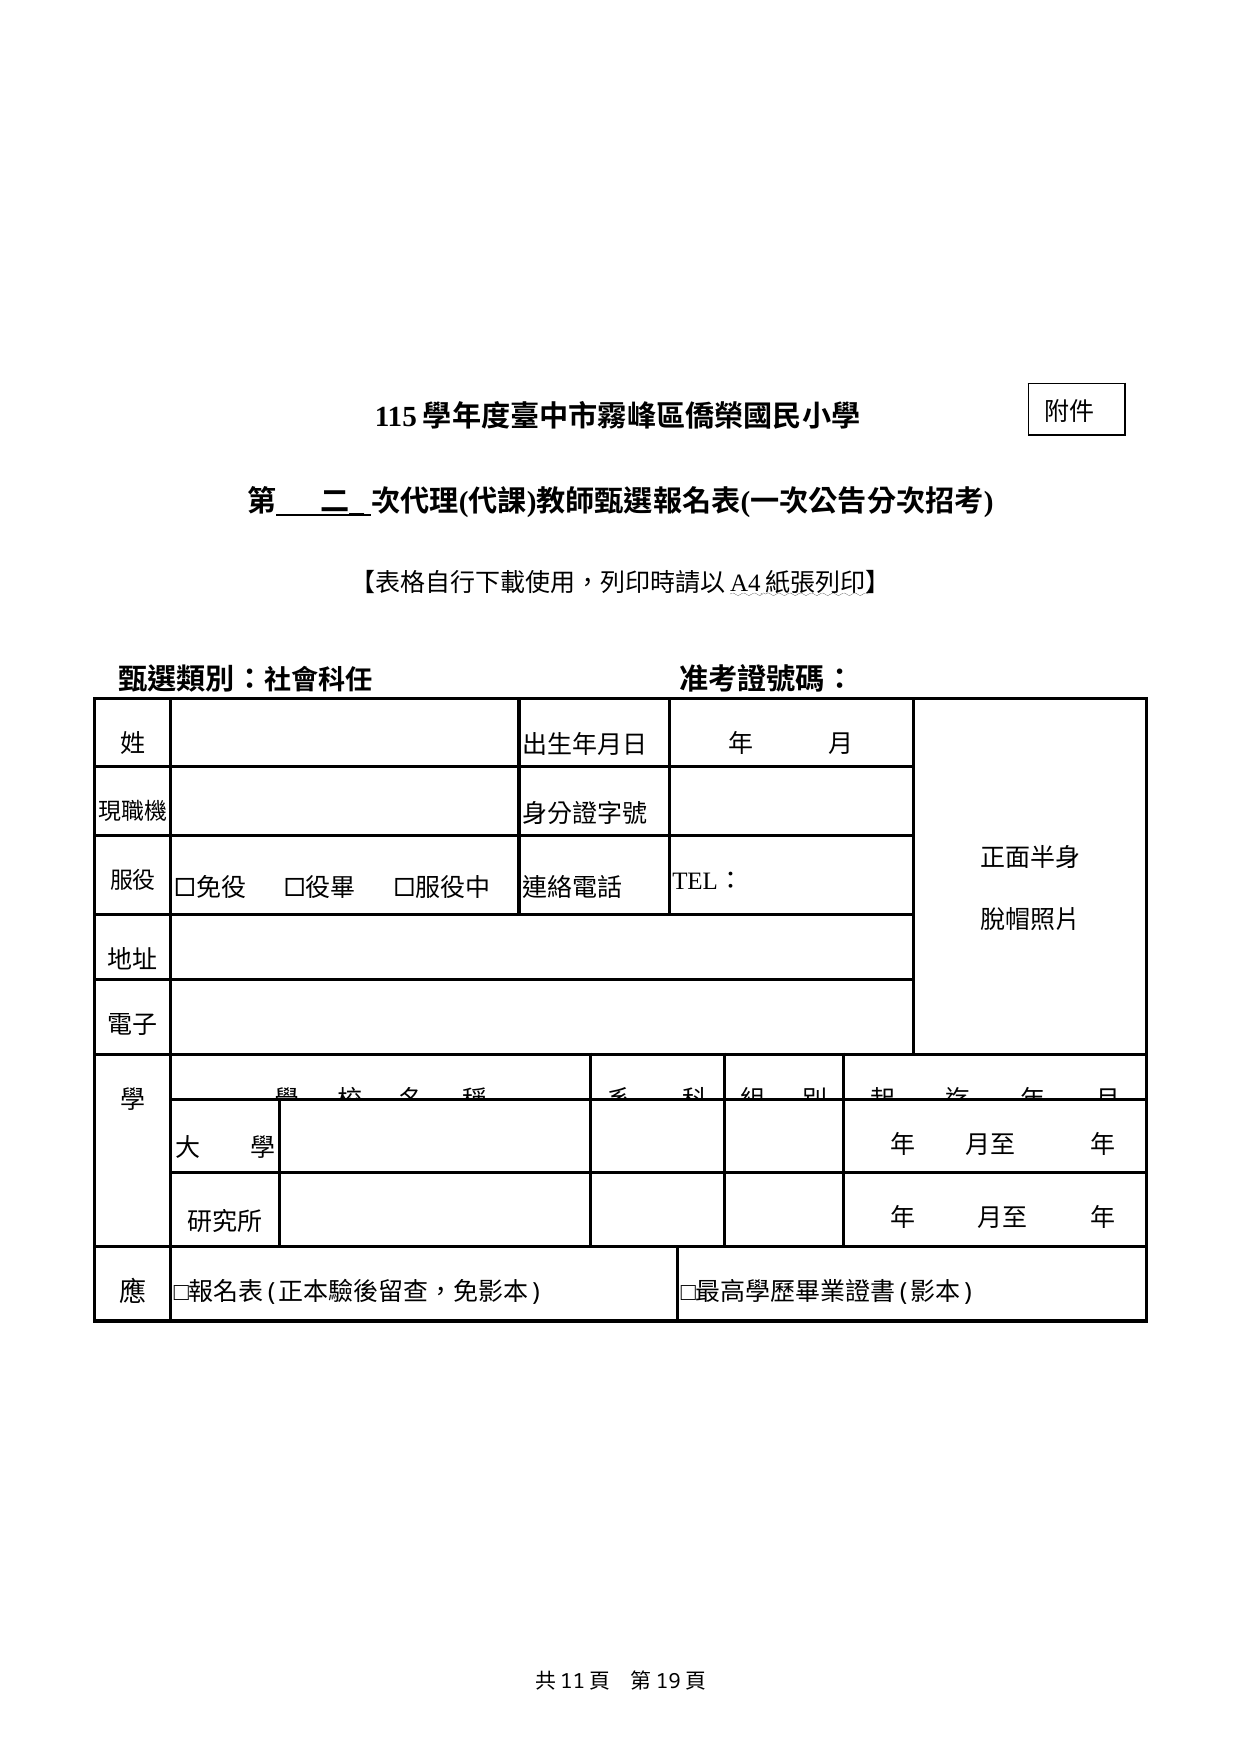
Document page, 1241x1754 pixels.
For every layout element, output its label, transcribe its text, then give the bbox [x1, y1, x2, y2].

table_cell 學 歷 [96, 1056, 169, 1245]
table_cell [172, 916, 912, 978]
table_cell [592, 1174, 723, 1245]
table_cell [86, 1098, 93, 1171]
table_cell □報名表(正本驗後留查，免影本) [172, 1248, 676, 1319]
table_cell 學 校 名 稱 [172, 1056, 589, 1097]
table_cell 免役 役畢 服役中 [172, 837, 517, 912]
text 115學年度臺中市霧峰區僑榮國民小學 [118, 384, 1028, 436]
table_cell [592, 1101, 723, 1171]
table_cell [1148, 1053, 1154, 1097]
table_cell [172, 981, 912, 1053]
table_cell [281, 1174, 589, 1245]
table_header 出生年月日 [521, 700, 668, 765]
text 甄選類別：社會科任 准考證號碼： [118, 635, 1122, 697]
table_cell 研究所 [172, 1174, 278, 1245]
text 【表格自行下載使用，列印時請以A4紙張列印】 [118, 562, 1122, 598]
table_cell [1148, 978, 1154, 1053]
table_header [1148, 697, 1154, 765]
table_cell [281, 1101, 589, 1171]
table_cell 系 科 [592, 1056, 723, 1097]
table_cell [86, 1053, 93, 1097]
table_cell [86, 1245, 93, 1319]
table_cell 電子郵件 [96, 981, 169, 1053]
table_cell 大 學 [172, 1101, 278, 1171]
table_cell 年 月至 年 月 [845, 1101, 1145, 1171]
table_cell [86, 913, 93, 978]
table_header [86, 697, 93, 765]
table_header 姓 名 [96, 700, 169, 765]
table_cell [1148, 1171, 1154, 1245]
table_cell [1148, 834, 1154, 912]
table_cell [726, 1101, 842, 1171]
table_header [172, 700, 517, 765]
table_cell [1148, 1245, 1154, 1319]
table_cell [1148, 765, 1154, 834]
table_cell 應 繳 驗 證 件 [96, 1248, 169, 1319]
table_cell □最高學歷畢業證書(影本) [679, 1248, 1145, 1319]
table_cell 服役 情形 [96, 837, 169, 912]
table_cell 年 月至 年 月 [845, 1174, 1145, 1245]
table_header 年 月 日 [671, 700, 912, 765]
text [1029, 384, 1124, 434]
table_cell [86, 834, 93, 912]
table_cell 起 迄 年 月 [845, 1056, 1145, 1097]
table_cell [726, 1174, 842, 1245]
table_cell [86, 1171, 93, 1245]
table_cell 組 別 [726, 1056, 842, 1097]
text 附件1 [1044, 391, 1109, 427]
table_cell [671, 768, 912, 834]
text 第 二_ 次代理(代課)教師甄選報名表(一次公告分次招考) [118, 478, 1122, 520]
table_cell 現職機關學校 [96, 768, 169, 834]
table_cell [86, 978, 93, 1053]
table_cell [1148, 913, 1154, 978]
table_cell [1148, 1098, 1154, 1171]
table_cell 連絡電話 [521, 837, 668, 912]
table_cell [172, 768, 517, 834]
table_header 正面半身 脫帽照片 [915, 700, 1145, 1053]
table_cell 地址 [96, 916, 169, 978]
table_cell [86, 765, 93, 834]
table_cell TEL： 手機： [671, 837, 912, 912]
table_cell 身分證字號 [521, 768, 668, 834]
